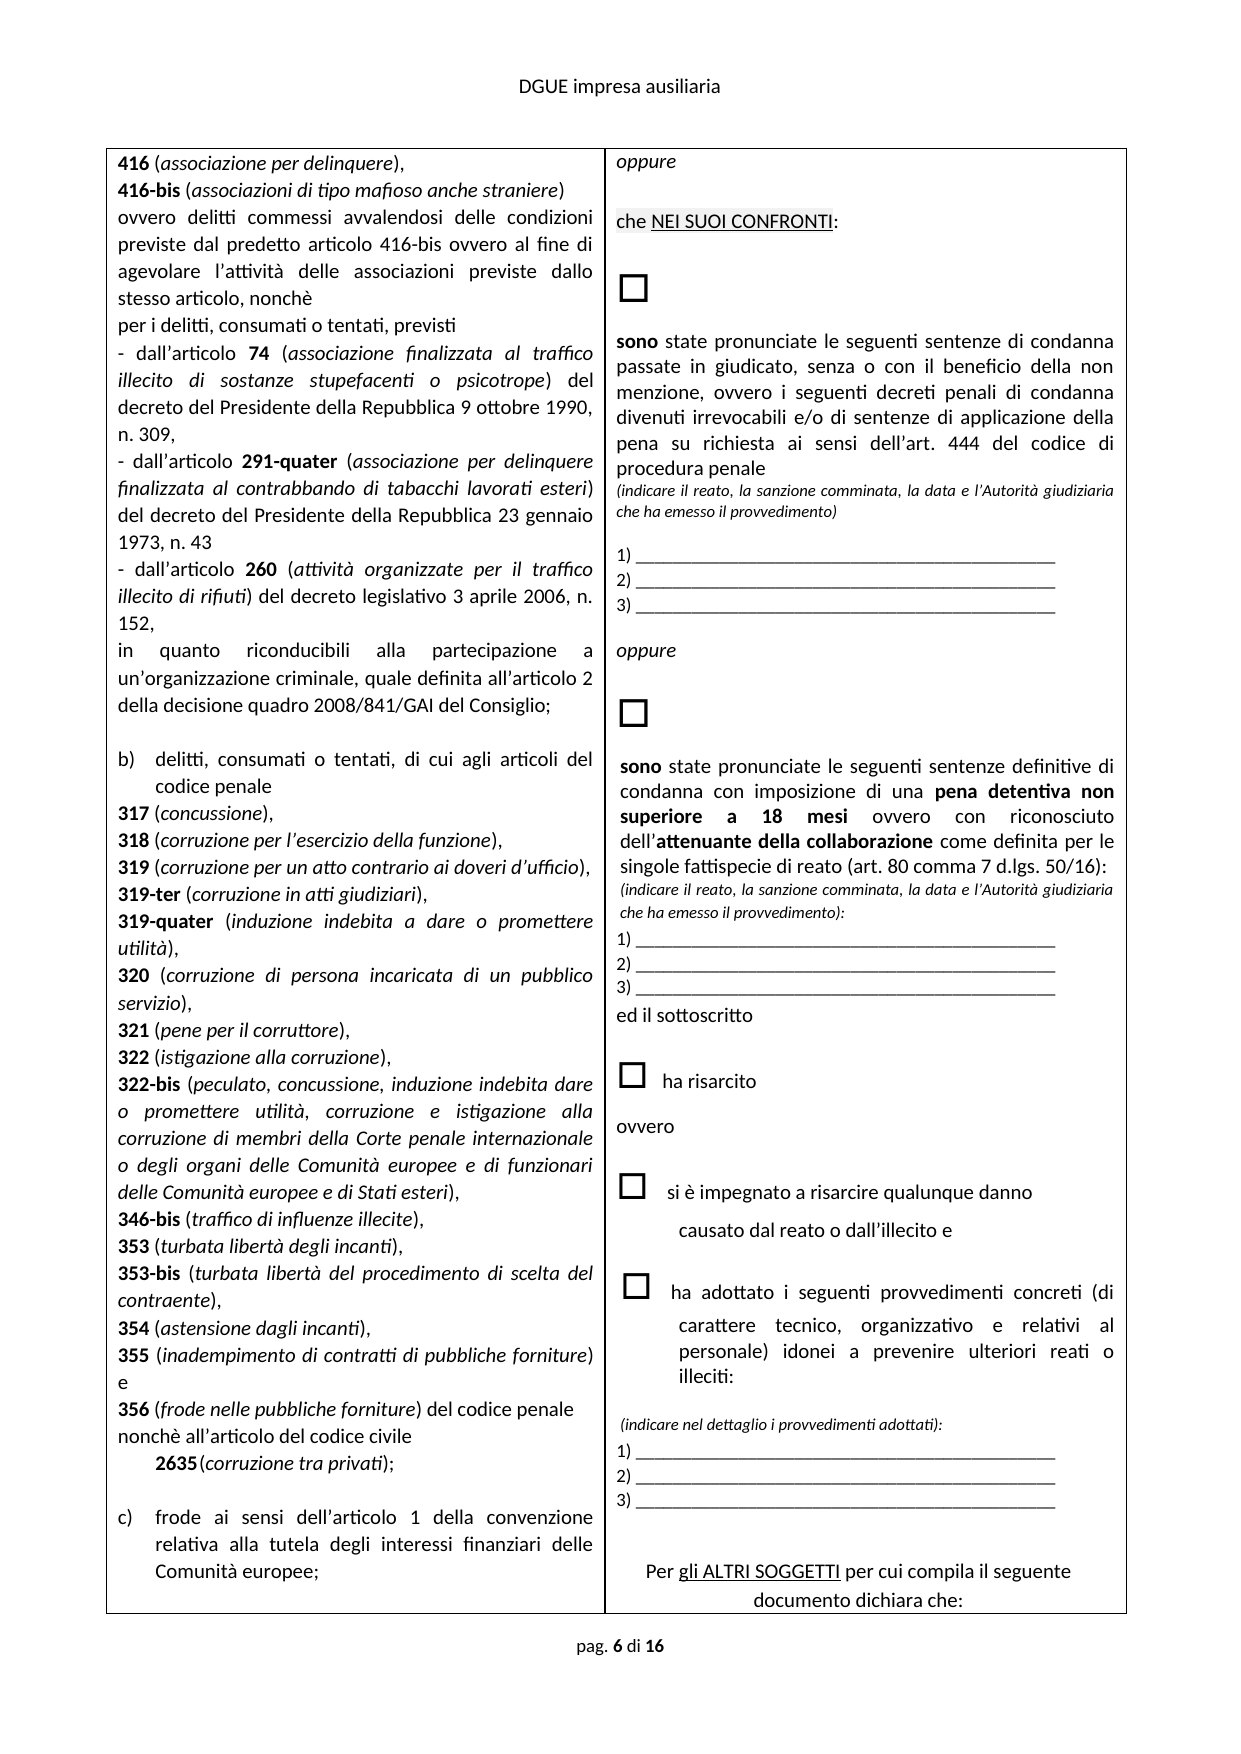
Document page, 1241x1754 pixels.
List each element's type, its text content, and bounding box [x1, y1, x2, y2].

table_cell Il dichiarante, per se stesso e per i soggetti indicati nella precedente parte II, lettera B, sub B1, B2 o B3 (a seconda del quadro compilato) – compresi i soggetti cessati - in relazione ai reati indicati all’art. 80 comma 1 del d.lgs. 50/2016 e precisamente: delitti, consumati o tentati, di cui agli articoli del codice penale 416 (associazione per delinquere), 416-bis (associazioni di tipo mafioso anche straniere) ovvero delitti commessi avvalendosi delle condizioni previste dal predetto articolo 416-bis ovvero al fine di agevolare l’attività delle associazioni previste dallo stesso articolo, nonchè per i delitti, consumati o tentati, previsti - dall’articolo 74 (associazione finalizzata al traffico illecito di sostanze stupefacenti o psicotrope) del decreto del Presidente della Repubblica 9 ottobre 1990, n. 309, - dall’articolo 291-quater (associazione per delinquere finalizzata al contrabbando di tabacchi lavorati esteri) del decreto del Presidente della Repubblica 23 gennaio 1973, n. 43 - dall’articolo 260 (attività organizzate per il traffico illecito di rifiuti) del decreto legislativo 3 aprile 2006, n. 152, in quanto riconducibili alla partecipazione a un’organizzazione criminale, quale definita all’articolo 2 della decisione quadro 2008/841/GAI del Consiglio; delitti, consumati o tentati, di cui agli articoli del codice penale 317 (concussione), 318 (corruzione per l’esercizio della funzione), 319 (corruzione per un atto contrario ai doveri d’ufficio), 319-ter (corruzione in atti giudiziari), 319-quater (induzione indebita a dare o promettere utilità), 320 (corruzione di persona incaricata di un pubblico servizio), 321 (pene per il corruttore), 322 (istigazione alla corruzione), 322-bis (peculato, concussione, induzione indebita dare o promettere utilità, corruzione e istigazione alla corruzione di membri della Corte penale internazionale o degli organi delle Comunità europee e di funzionari delle Comunità europee e di Stati esteri), 346-bis (traffico di influenze illecite), 353 (turbata libertà degli incanti), 353-bis (turbata libertà del procedimento di scelta del contraente), 354 (astensione dagli incanti), 355 (inadempimento di contratti di pubbliche forniture) e 356 (frode nelle pubbliche forniture) del codice penale nonchè all’articolo del codice civile (corruzione tra privati); frode ai sensi dell’articolo 1 della convenzione relativa alla tutela degli interessi finanziari delle Comunità europee; delitti, consumati o tentati, commessi con finalità di terrorismo, anche internazionale, e di eversione dell’ordine costituzionale reati terroristici o reati connessi alle attività terroristiche; delitti di cui agli articoli del codice penale 648-bis (riciclaggio), 648-ter (impiego di denaro, beni o utilità di provenienza illecita) 648-ter.1 (autoriciclaggio), e riciclaggio di proventi di attività criminose o finanziamento del terrorismo, quali definiti all’articolo 1 del decreto legislativo 22 giugno 2007, n. 109 e successive modificazioni; sfruttamento del lavoro minorile e altre forme di tratta di esseri umani definite con il decreto legislativo 4 marzo 2014, n. 24; ogni altro delitto da cui derivi, quale pena accessoria, l’incapacità di contrattare con la pubblica amministrazione [107, 149, 604, 1613]
table_cell oppure che NEI SUOI CONFRONTI: □ sono state pronunciate le seguenti sentenze di condanna passate in giudicato, senza o con il beneficio della non menzione, ovvero i seguenti decreti penali di condanna divenuti irrevocabili e/o di sentenze di applicazione della pena su richiesta ai sensi dell’art. 444 del codice di procedura penale (indicare il reato, la sanzione comminata, la data e l’Autorità giudiziaria che ha emesso il provvedimento) 1) _____________________________________________ 2) _____________________________________________ 3) _____________________________________________ oppure □ sono state pronunciate le seguenti sentenze definitive di condanna con imposizione di una pena detentiva non superiore a 18 mesi ovvero con riconosciuto dell’attenuante della collaborazione come definita per le singole fattispecie di reato (art. 80 comma 7 d.lgs. 50/16): (indicare il reato, la sanzione comminata, la data e l’Autorità giudiziaria che ha emesso il provvedimento): 1) _____________________________________________ 2) _____________________________________________ 3) _____________________________________________ ed il sottoscritto □ ha risarcito ovvero □ si è impegnato a risarcire qualunque danno causato dal reato o dall’illecito e □ ha adottato i seguenti provvedimenti concreti (di carattere tecnico, organizzativo e relativi al personale) idonei a prevenire ulteriori reati o illeciti: (indicare nel dettaglio i provvedimenti adottati): 1) _____________________________________________ 2) _____________________________________________ 3) _____________________________________________ Per gli ALTRI SOGGETTI per cui compila il seguente documento dichiara che: [606, 149, 1126, 1613]
